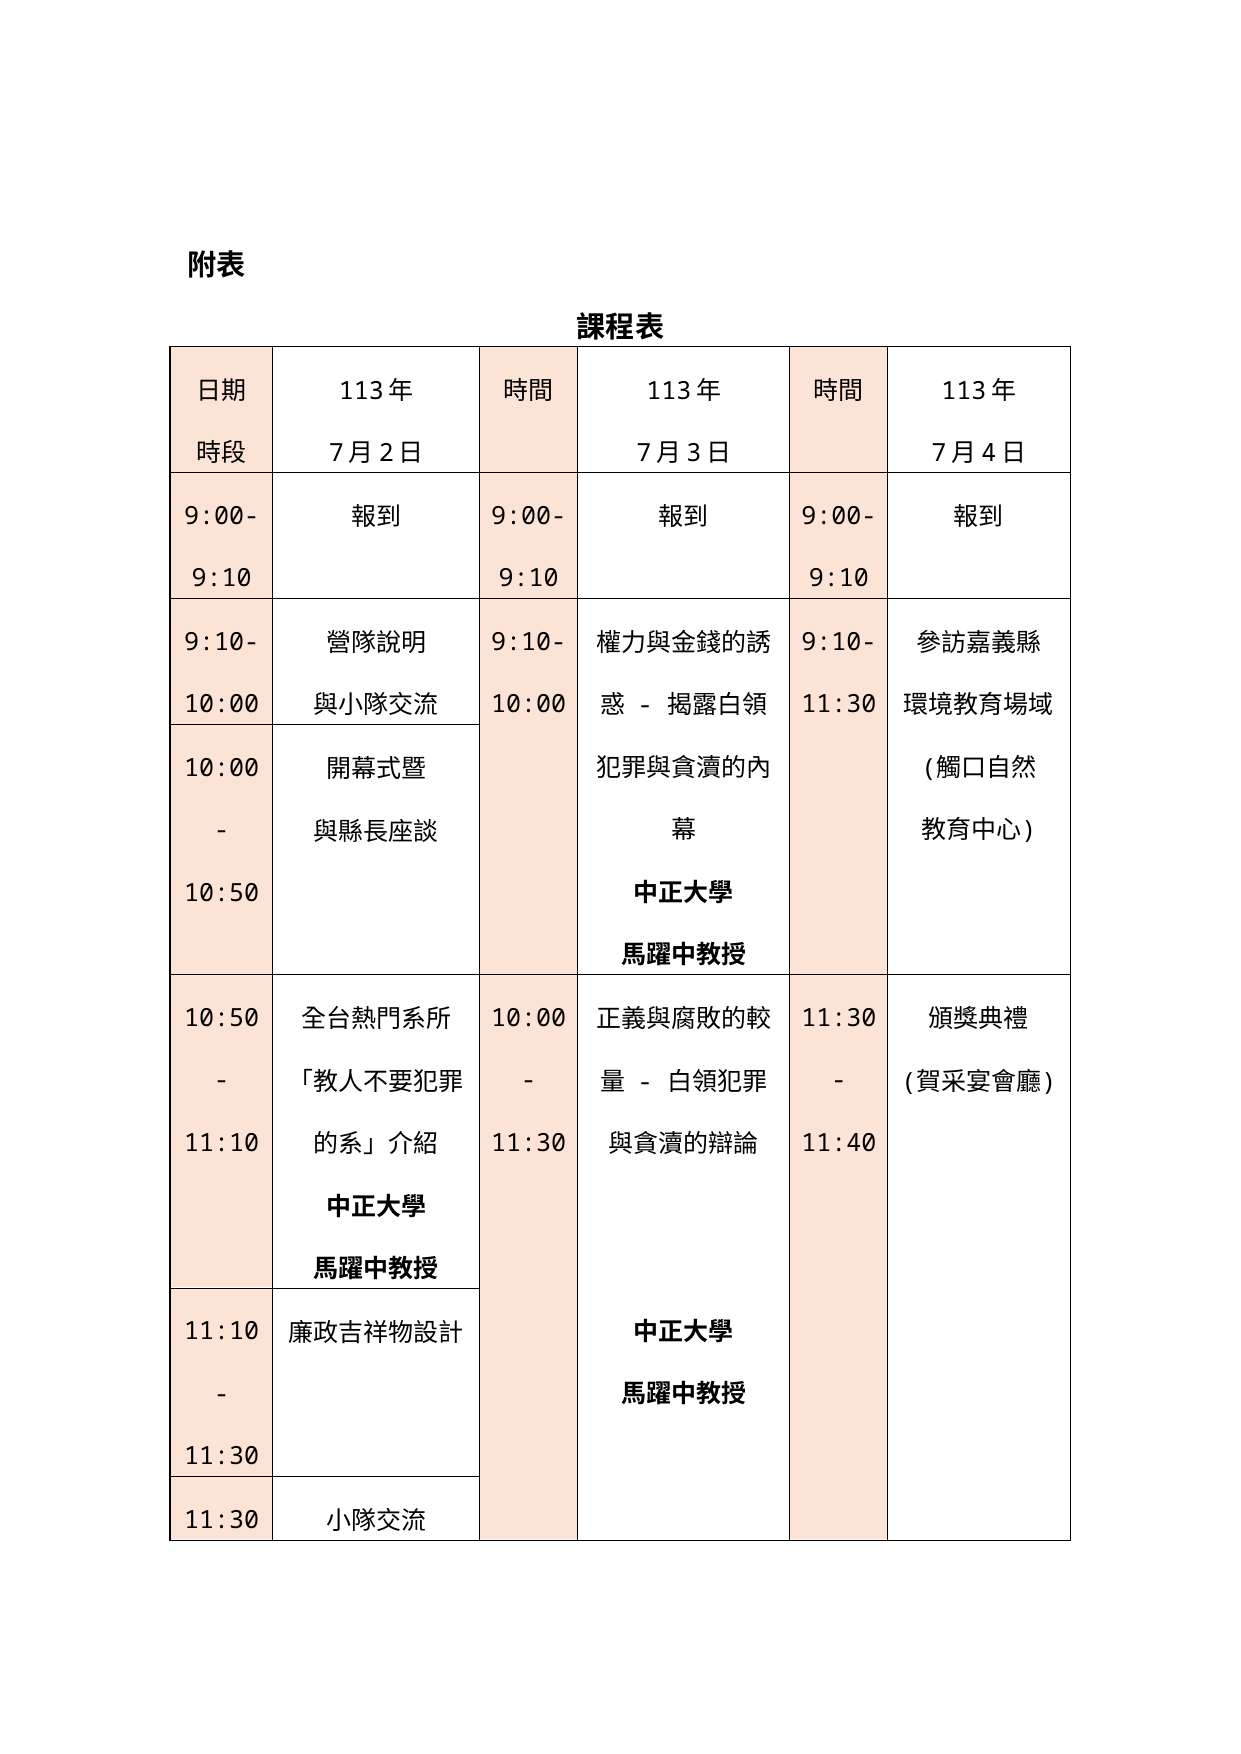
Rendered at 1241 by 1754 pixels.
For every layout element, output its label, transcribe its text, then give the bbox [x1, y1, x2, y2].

table_cell 10:00-11:30 [480, 975, 577, 1539]
table_cell 正義與腐敗的較量 - 白領犯罪與貪瀆的辯論 中正大學 馬躍中教授 [578, 975, 789, 1539]
text 附表 [187, 221, 1053, 283]
table_cell 9:00-9:10 [171, 473, 272, 598]
table_cell 全台熱門系所「教人不要犯罪的系」介紹 中正大學 馬躍中教授 [273, 975, 479, 1287]
table_cell 報到 [578, 473, 789, 598]
table_cell 報到 [273, 473, 479, 598]
table_cell 廉政吉祥物設計 [273, 1289, 479, 1476]
table_header 時間 [480, 347, 577, 472]
table_cell 10:00-10:50 [171, 725, 272, 974]
table_cell 10:50- 11:10 [171, 975, 272, 1287]
table_cell 頒獎典禮 (賀采宴會廳) [888, 975, 1070, 1539]
table_header 113年 7月3日 [578, 347, 789, 472]
table_cell 9:10-11:30 [790, 599, 887, 974]
text 課程表 [187, 283, 1053, 346]
table_header 113年 7月4日 [888, 347, 1070, 472]
table_cell 9:00-9:10 [790, 473, 887, 598]
table_cell 開幕式暨 與縣長座談 [273, 725, 479, 974]
table_cell 11:30-11:40 [790, 975, 887, 1539]
table_cell 9:00-9:10 [480, 473, 577, 598]
table_header 時間 [790, 347, 887, 472]
table_header 日期 時段 [171, 347, 272, 472]
table_cell 11:30- [171, 1477, 272, 1539]
table_cell 權力與金錢的誘惑 - 揭露白領犯罪與貪瀆的內幕 中正大學 馬躍中教授 [578, 599, 789, 974]
table_cell 參訪嘉義縣 環境教育場域 (觸口自然 教育中心) [888, 599, 1070, 974]
table_cell 9:10-10:00 [480, 599, 577, 974]
table_cell 小隊交流 [273, 1477, 479, 1539]
table_cell 報到 [888, 473, 1070, 598]
table_header 113年 7月2日 [273, 347, 479, 472]
table_cell 11:10-11:30 [171, 1289, 272, 1476]
table_cell 營隊說明 與小隊交流 [273, 599, 479, 724]
table_cell 9:10-10:00 [171, 599, 272, 724]
